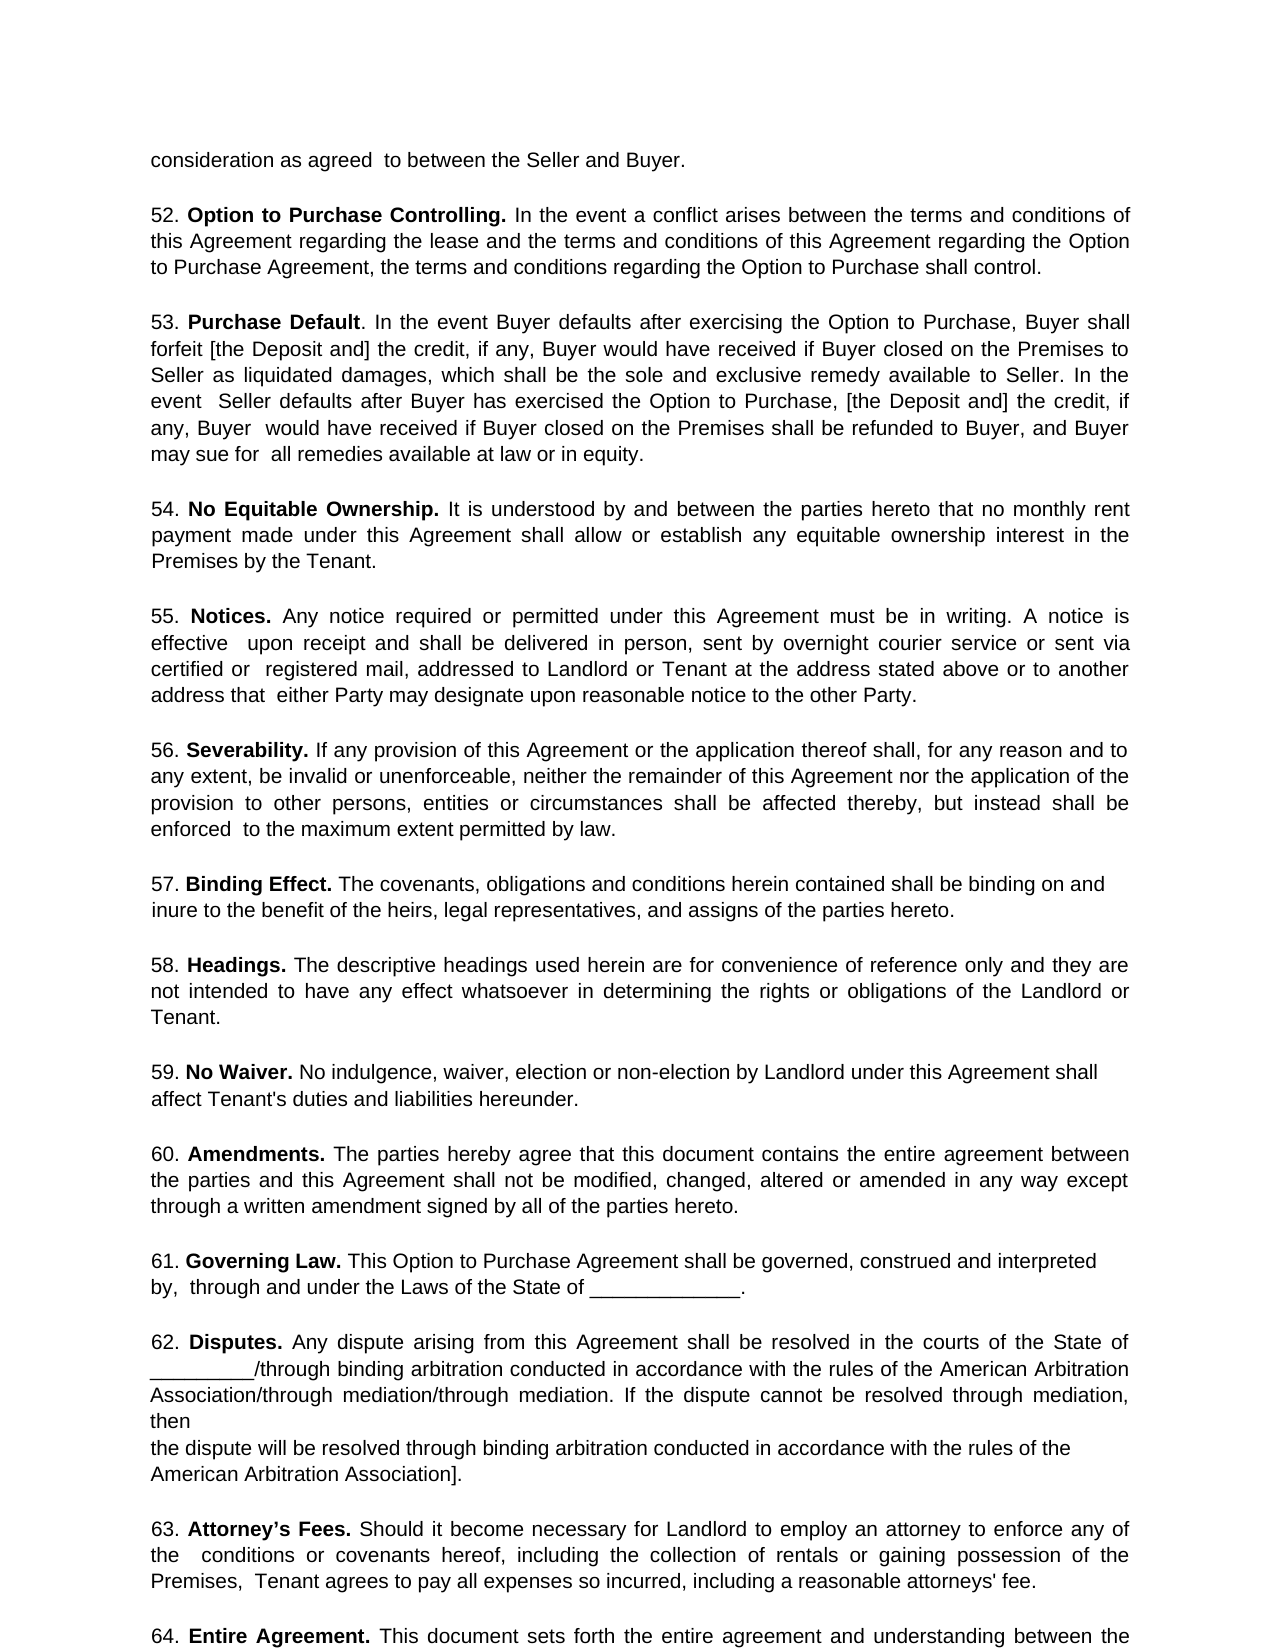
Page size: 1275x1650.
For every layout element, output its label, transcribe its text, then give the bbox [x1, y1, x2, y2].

text 63. Attorney’s Fees. Should it become necessary for Landlord to employ an attorney to enforce any of the conditions or covenants hereof, including the collection of rentals or gaining possession of the Premises, Tenant agrees to pay all expenses so incurred, including a reasonable attorneys' fee. [150, 1517, 1131, 1593]
text 54. No Equitable Ownership. It is understood by and between the parties hereto that no monthly rent payment made under this Agreement shall allow or establish any equitable ownership interest in the Premises by the Tenant. [151, 496, 1131, 573]
text 61. Governing Law. This Option to Purchase Agreement shall be governed, construed and interpreted by, through and under the Laws of the State of _____________. [150, 1249, 1131, 1299]
text 64. Entire Agreement. This document sets forth the entire agreement and understanding between the [150, 1624, 1131, 1648]
text 58. Headings. The descriptive headings used herein are for convenience of reference only and they are not intended to have any effect whatsoever in determining the rights or obligations of the Landlord or Tenant. [150, 953, 1131, 1029]
text 55. Notices. Any notice required or permitted under this Agreement must be in writing. A notice is effective upon receipt and shall be delivered in person, sent by overnight courier service or sent via certified or registered mail, addressed to Landlord or Tenant at the address stated above or to another address that either Party may designate upon reasonable notice to the other Party. [151, 604, 1131, 707]
text the dispute will be resolved through binding arbitration conducted in accordance with the rules of the American Arbitration Association]. [150, 1435, 1131, 1486]
text 56. Severability. If any provision of this Agreement or the application thereof shall, for any reason and to any extent, be invalid or unenforceable, neither the remainder of this Agreement nor the application of the provision to other persons, entities or circumstances shall be affected thereby, but instead shall be enforced to the maximum extent permitted by law. [150, 738, 1131, 841]
text 62. Disputes. Any dispute arising from this Agreement shall be resolved in the courts of the State of _________/through binding arbitration conducted in accordance with the rules of the American Arbitration Association/through mediation/through mediation. If the dispute cannot be resolved through mediation, then [150, 1330, 1131, 1433]
text 53. Purchase Default. In the event Buyer defaults after exercising the Option to Purchase, Buyer shall forfeit [the Deposit and] the credit, if any, Buyer would have received if Buyer closed on the Premises to Seller as liquidated damages, which shall be the sole and exclusive remedy available to Seller. In the event Seller defaults after Buyer has exercised the Option to Purchase, [the Deposit and] the credit, if any, Buyer would have received if Buyer closed on the Premises shall be refunded to Buyer, and Buyer may sue for all remedies available at law or in equity. [150, 310, 1131, 466]
text 52. Option to Purchase Controlling. In the event a conflict arises between the terms and conditions of this Agreement regarding the lease and the terms and conditions of this Agreement regarding the Option to Purchase Agreement, the terms and conditions regarding the Option to Purchase shall control. [150, 203, 1131, 279]
text consideration as agreed to between the Seller and Buyer. [150, 148, 1131, 172]
text 59. No Waiver. No indulgence, waiver, election or non-election by Landlord under this Agreement shall affect Tenant's duties and liabilities hereunder. [151, 1060, 1131, 1110]
text 57. Binding Effect. The covenants, obligations and conditions herein contained shall be binding on and inure to the benefit of the heirs, legal representatives, and assigns of the parties hereto. [151, 872, 1131, 922]
text 60. Amendments. The parties hereby agree that this document contains the entire agreement between the parties and this Agreement shall not be modified, changed, altered or amended in any way except through a written amendment signed by all of the parties hereto. [150, 1141, 1131, 1218]
